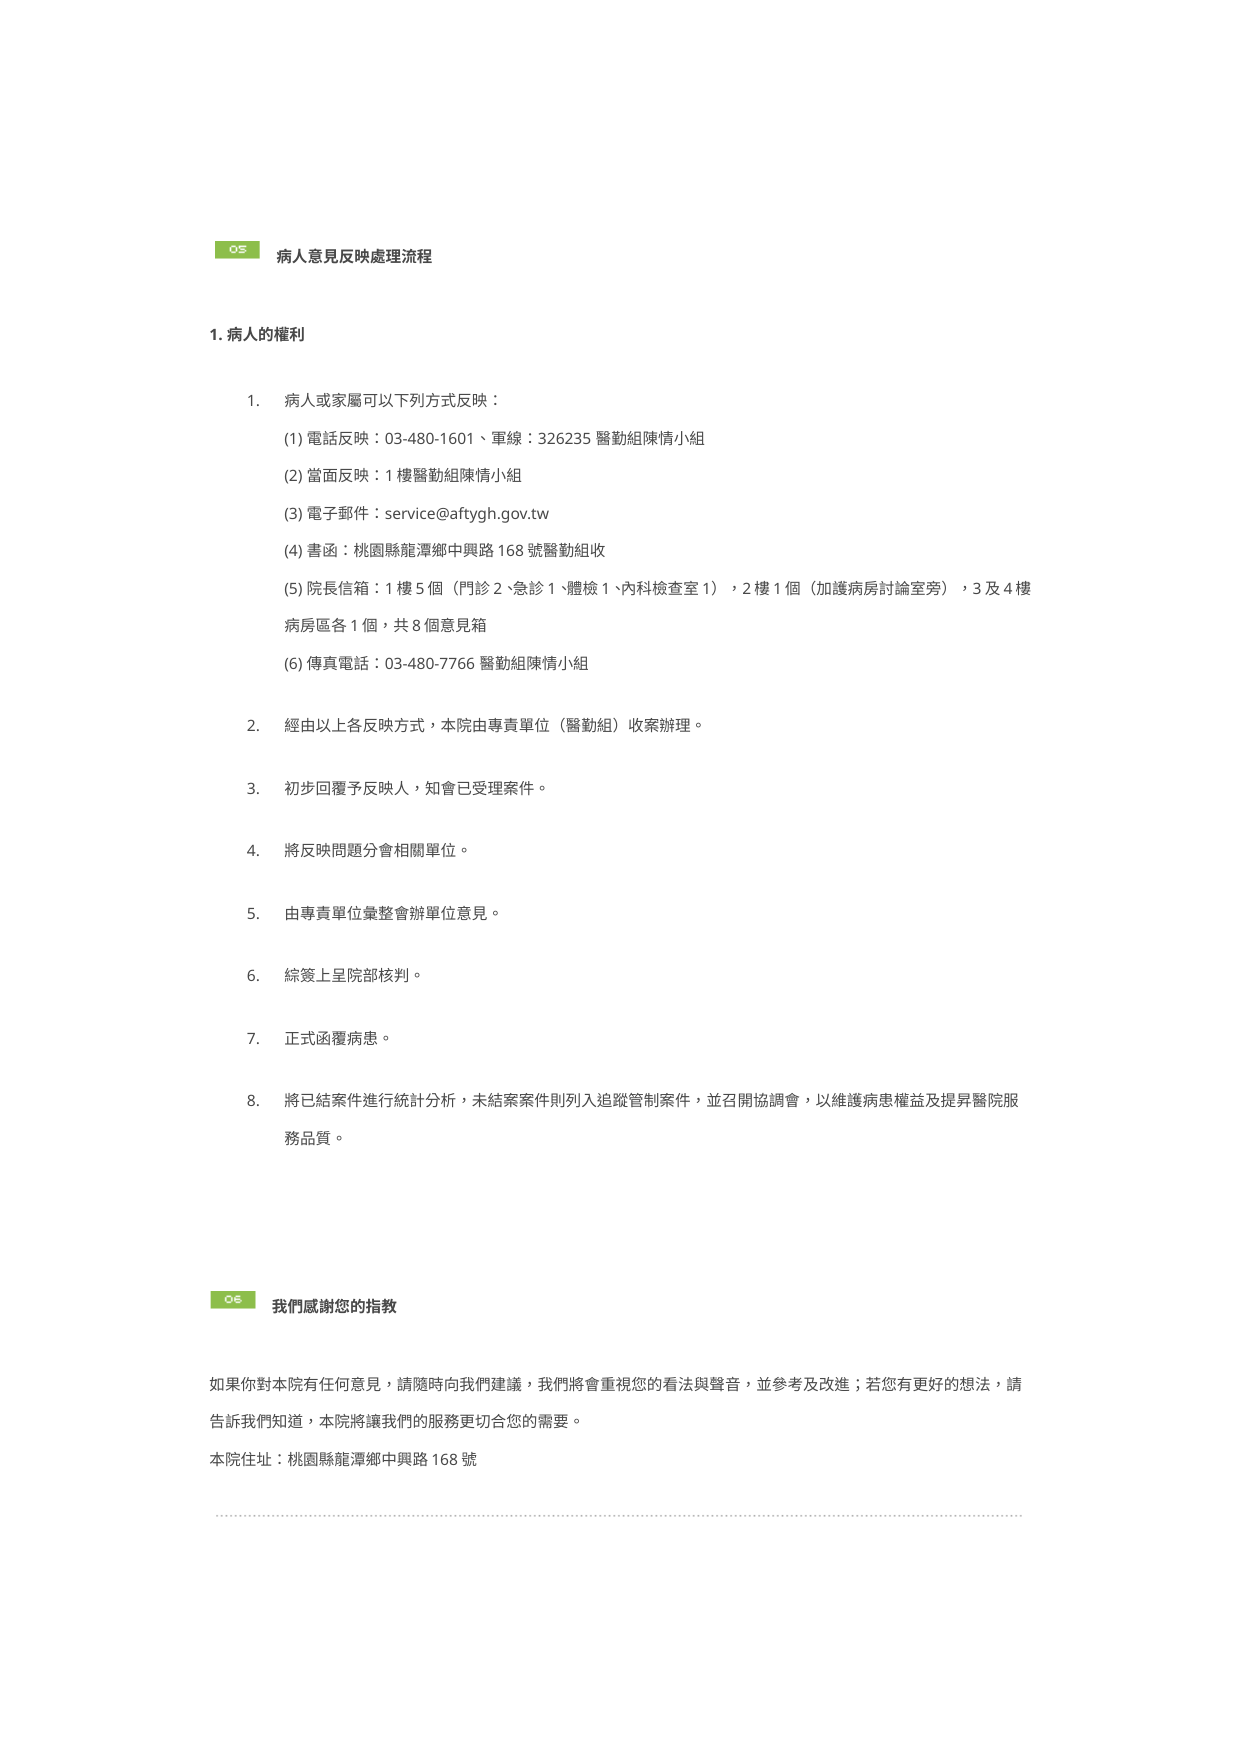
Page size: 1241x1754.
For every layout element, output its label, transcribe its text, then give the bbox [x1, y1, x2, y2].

table_header 1. 病人的權利 病人或家屬可以下列方式反映： (1) 電話反映：03-480-1601、軍線：326235 醫勤組陳情小組 (2) 當面反映：1樓醫勤組陳情小組 (3) 電子郵件：service@aftygh.gov.tw (4) 書函：桃園縣龍潭鄉中興路168號醫勤組收 (5) 院長信箱：1樓5個（門診2、急診1、體檢1、內科檢查室1），2樓1個（加護病房討論室旁），3及4樓病房區各1個，共8個意見箱 (6) 傳真電話：03-480-7766 醫勤組陳情小組 經由以上各反映方式，本院由專責單位（醫勤組）收案辦理。 初步回覆予反映人，知會已受理案件。 將反映問題分會相關單位。 由專責單位彙整會辦單位意見。 綜簽上呈院部核判。 正式函覆病患。 將已結案件進行統計分析，未結案案件則列入追蹤管制案件，並召開協調會，以維護病患權益及提昇醫院服務品質。 [209, 315, 1031, 1289]
table_cell [1022, 1290, 1031, 1327]
picture [210, 1291, 270, 1312]
table_cell 我們感謝您的指教 [209, 1290, 1022, 1327]
table_header 病人意見反映處理流程 [214, 240, 1027, 277]
picture [215, 1507, 1025, 1525]
picture [215, 241, 275, 262]
table_header 如果你對本院有任何意見，請隨時向我們建議，我們將會重視您的看法與聲音，並參考及改進；若您有更好的想法，請告訴我們知道，本院將讓我們的服務更切合您的需要。 本院住址：桃園縣龍潭鄉中興路168號 [209, 1365, 1031, 1544]
